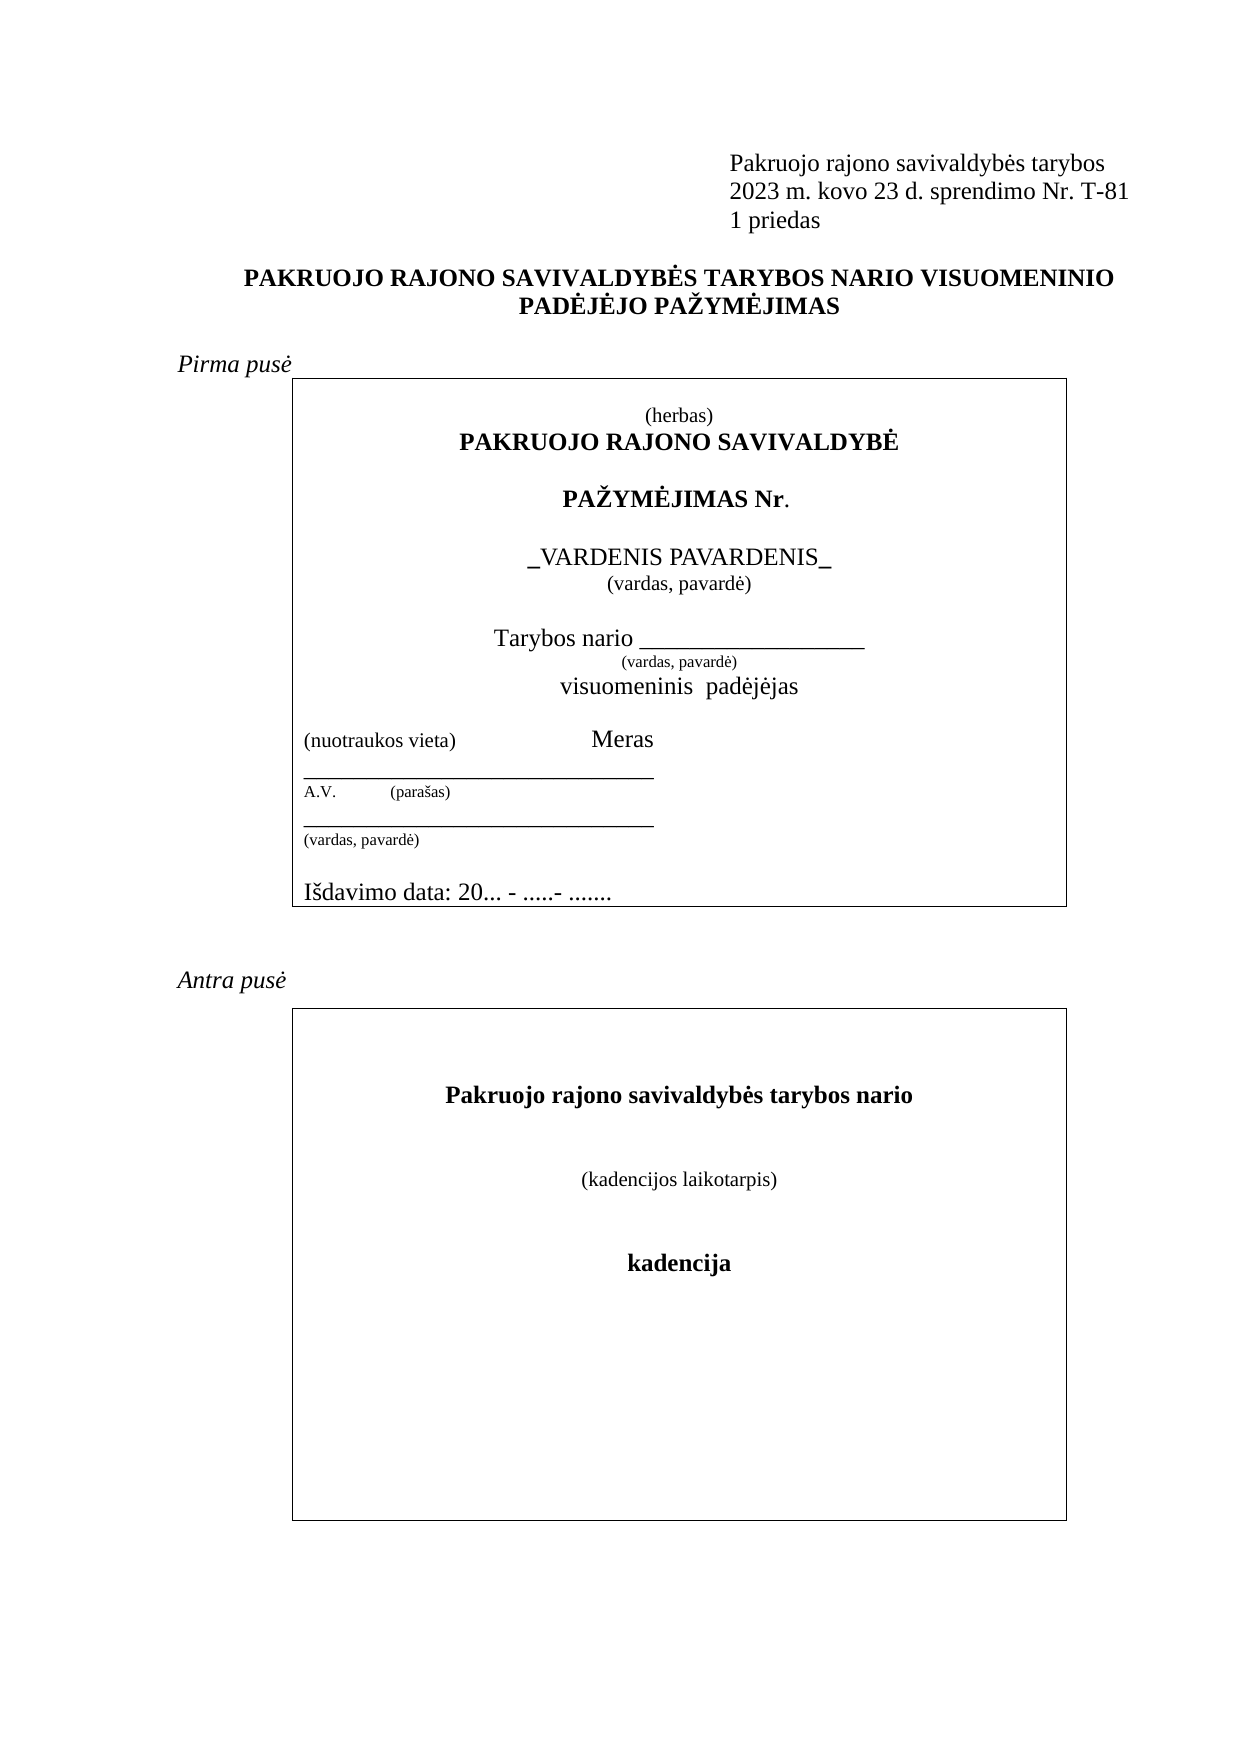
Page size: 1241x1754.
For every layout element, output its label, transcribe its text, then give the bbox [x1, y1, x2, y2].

text PAKRUOJO RAJONO SAVIVALDYBĖS TARYBOS NARIO VISUOMENINIO PADĖJĖJO PAŽYMĖJIMAS [177, 263, 1181, 320]
text 2023 m. kovo 23 d. sprendimo Nr. T-81 [354, 176, 1181, 205]
text 1 priedas [354, 205, 1181, 234]
text Pirma pusė [177, 349, 1181, 378]
table_cell Pakruojo rajono savivaldybės tarybos nario (kadencijos laikotarpis) kadencija [293, 1081, 1066, 1520]
table_header [293, 1009, 458, 1081]
table_cell Išdavimo data: 20... - .....- ....... [293, 878, 1066, 906]
table_header (herbas) PAKRUOJO RAJONO SAVIVALDYBĖ [293, 379, 1066, 456]
table_cell PAŽYMĖJIMAS Nr. _VARDENIS PAVARDENIS_ (vardas, pavardė) Tarybos nario __________________ (vardas, pavardė) visuomeninis padėjėjas (nuotraukos vieta) Meras ____________________________ A.V. (parašas) ____________________________ (vardas, pavardė) [293, 456, 1066, 877]
table_header [459, 1009, 1066, 1081]
text Pakruojo rajono savivaldybės tarybos [354, 148, 1181, 176]
text Antra pusė [177, 965, 1181, 993]
